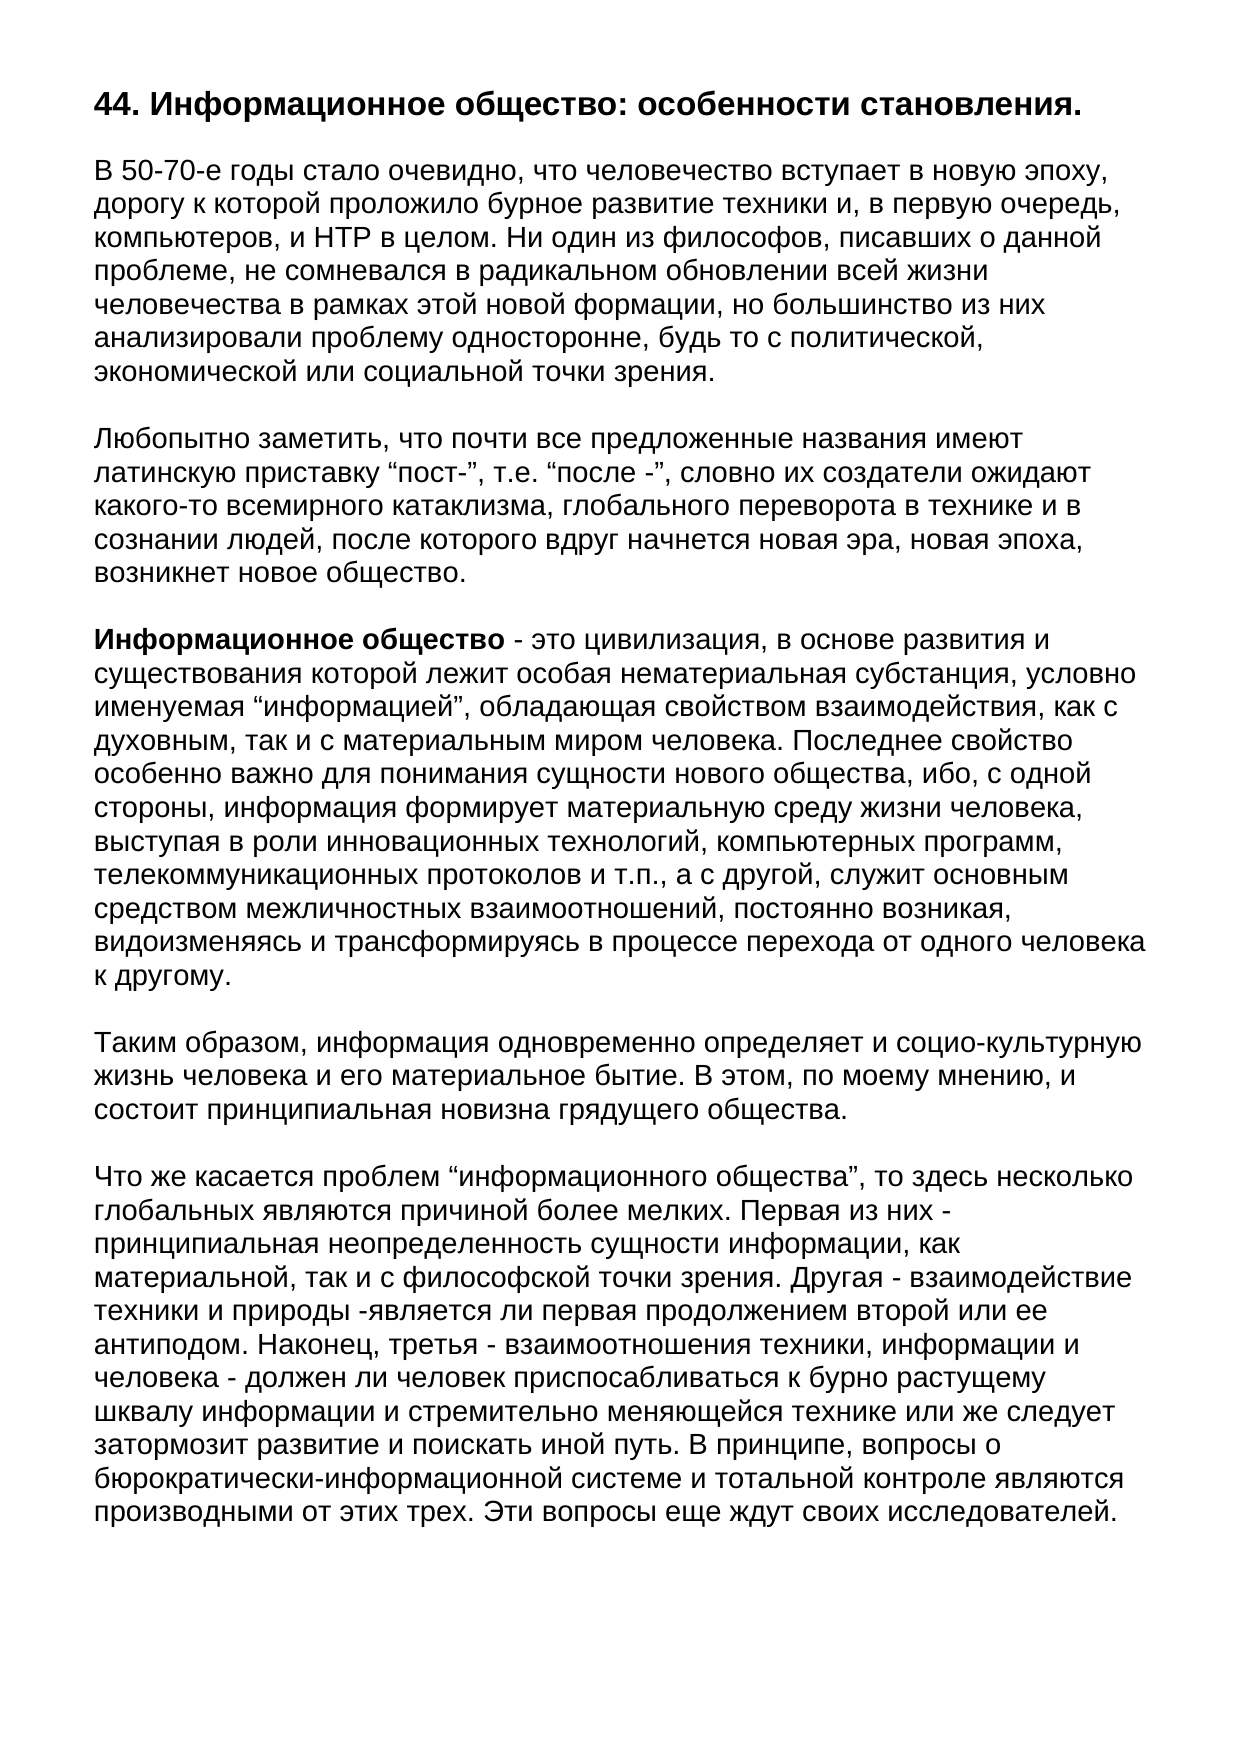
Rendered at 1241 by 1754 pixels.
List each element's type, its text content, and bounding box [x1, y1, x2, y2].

text В 50-70-е годы стало очевидно, что человечество вступает в новую эпоху, дорогу к которой проложило бурное развитие техники и, в первую очередь, компьютеров, и НТР в целом. Ни один из философов, писавших о данной проблеме, не сомневался в радикальном обновлении всей жизни человечества в рамках этой новой формации, но большинство из них анализировали проблему односторонне, будь то с политической, экономической или социальной точки зрения. [94, 153, 1152, 387]
text Информационное общество - это цивилизация, в основе развития и существования которой лежит особая нематериальная субстанция, условно именуемая “информацией”, обладающая свойством взаимодействия, как с духовным, так и с материальным миром человека. Последнее свойство особенно важно для понимания сущности нового общества, ибо, с одной стороны, информация формирует материальную среду жизни человека, выступая в роли инновационных технологий, компьютерных программ, телекоммуникационных протоколов и т.п., а с другой, служит основным средством межличностных взаимоотношений, постоянно возникая, видоизменяясь и трансформируясь в процессе перехода от одного человека к другому. [94, 622, 1152, 991]
text Таким образом, информация одновременно определяет и социо-культурную жизнь человека и его материальное бытие. В этом, по моему мнению, и состоит принципиальная новизна грядущего общества. [94, 1025, 1152, 1125]
text Любопытно заметить, что почти все предложенные названия имеют латинскую приставку “пост-”, т.е. “после -”, словно их создатели ожидают какого-то всемирного катаклизма, глобального переворота в технике и в сознании людей, после которого вдруг начнется новая эра, новая эпоха, возникнет новое общество. [94, 421, 1152, 589]
subtitle 44. Информационное общество: особенности становления. [94, 84, 1152, 122]
text Что же касается проблем “информационного общества”, то здесь несколько глобальных являются причиной более мелких. Первая из них - принципиальная неопределенность сущности информации, как материальной, так и с философской точки зрения. Другая - взаимодействие техники и природы -является ли первая продолжением второй или ее антиподом. Наконец, третья - взаимоотношения техники, информации и человека - должен ли человек приспосабливаться к бурно растущему шквалу информации и стремительно меняющейся технике или же следует затормозит развитие и поискать иной путь. В принципе, вопросы о бюрократически-информационной системе и тотальной контроле являются производными от этих трех. Эти вопросы еще ждут своих исследователей. [94, 1159, 1152, 1528]
